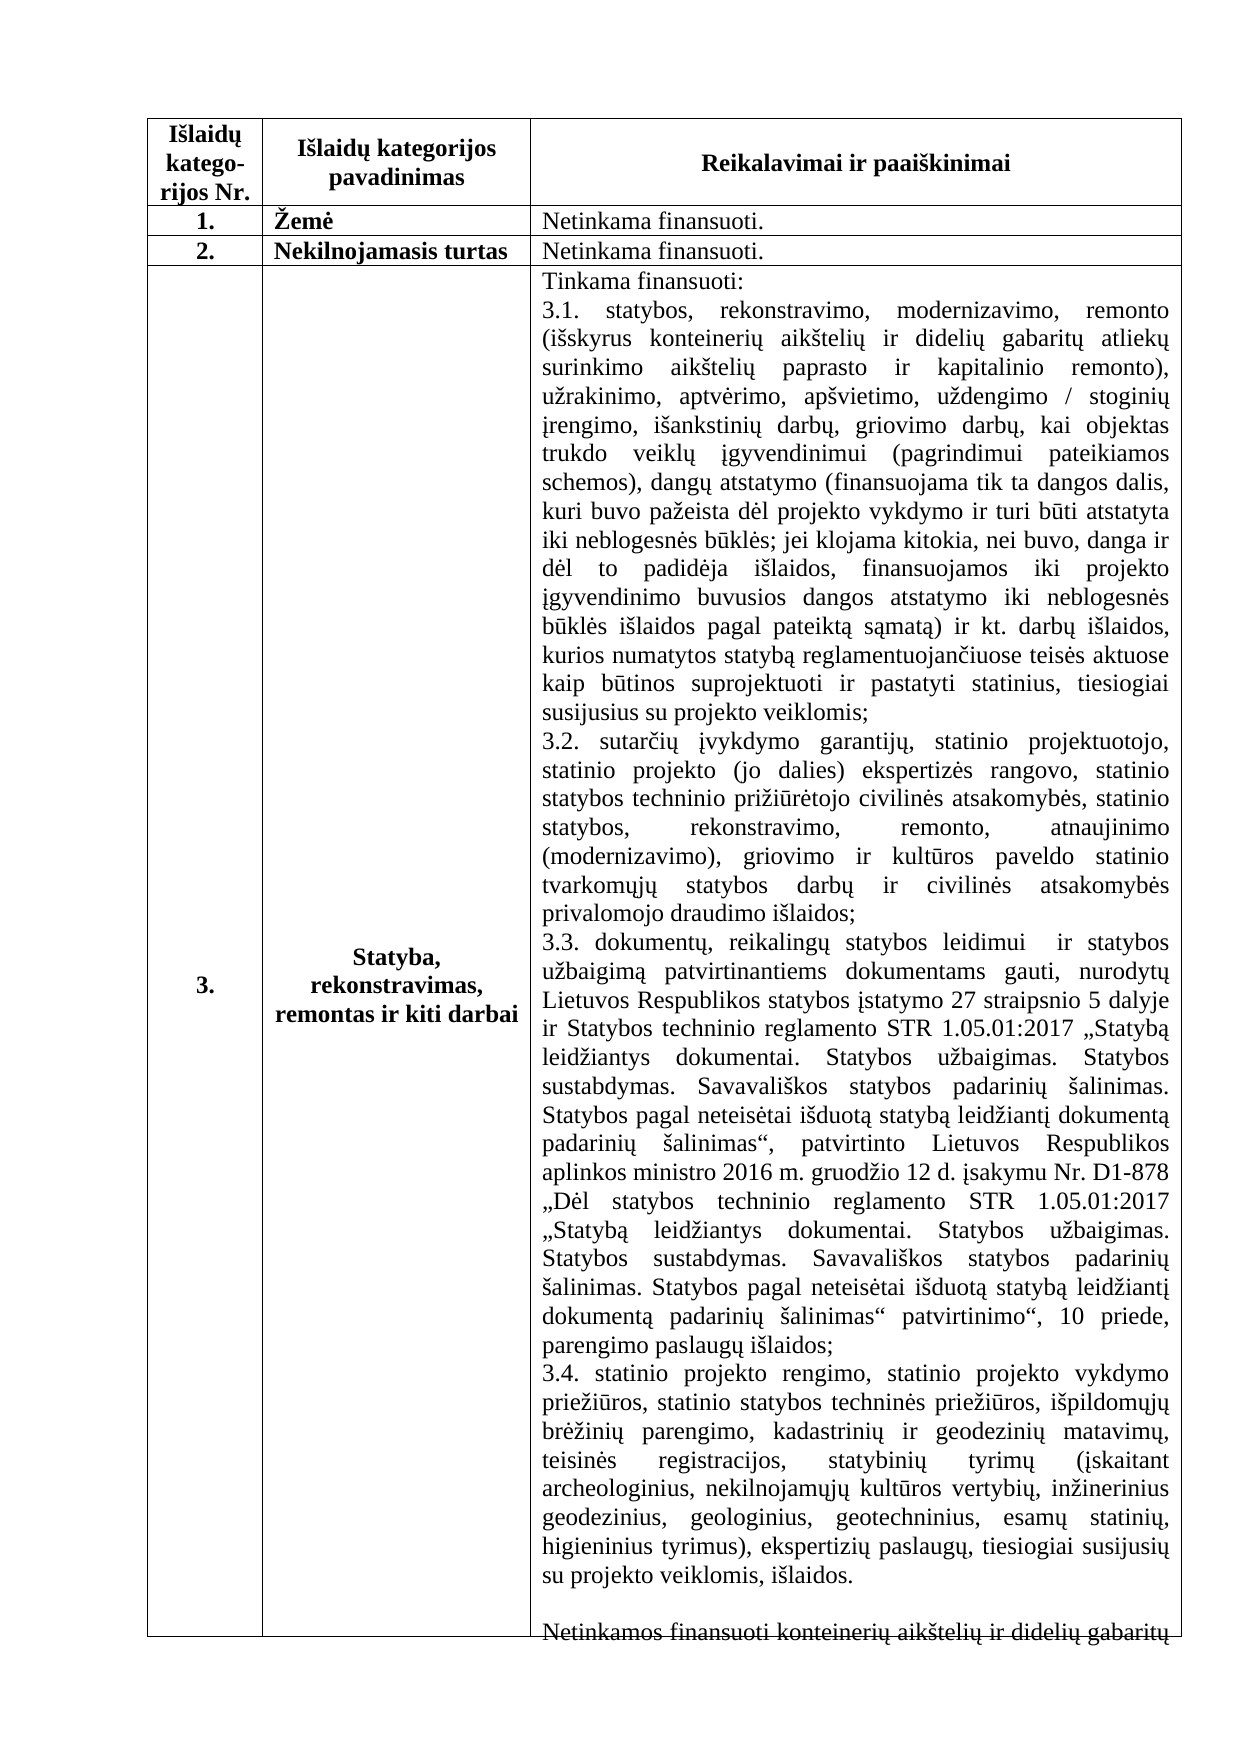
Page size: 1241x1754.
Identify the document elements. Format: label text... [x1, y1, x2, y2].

table_cell Netinkama finansuoti. [531, 236, 1181, 265]
table_cell Netinkama finansuoti. [531, 206, 1181, 235]
table_cell 2. [148, 236, 262, 265]
table_header Išlaidų katego-rijos Nr. [148, 119, 262, 205]
table_header Reikalavimai ir paaiškinimai [531, 119, 1181, 205]
table_header Išlaidų kategorijos pavadinimas [263, 119, 530, 205]
table_cell Statyba, rekonstravimas, remontas ir kiti darbai [263, 266, 530, 1636]
table_cell 1. [148, 206, 262, 235]
table_cell Nekilnojamasis turtas [263, 236, 530, 265]
table_cell 3. [148, 266, 262, 1636]
table_cell Žemė [263, 206, 530, 235]
table_cell Tinkama finansuoti: 3.1. statybos, rekonstravimo, modernizavimo, remonto (išskyrus konteinerių aikštelių ir didelių gabaritų atliekų surinkimo aikštelių paprasto ir kapitalinio remonto), užrakinimo, aptvėrimo, apšvietimo, uždengimo / stoginių įrengimo, išankstinių darbų, griovimo darbų, kai objektas trukdo veiklų įgyvendinimui (pagrindimui pateikiamos schemos), dangų atstatymo (finansuojama tik ta dangos dalis, kuri buvo pažeista dėl projekto vykdymo ir turi būti atstatyta iki neblogesnės būklės; jei klojama kitokia, nei buvo, danga ir dėl to padidėja išlaidos, finansuojamos iki projekto įgyvendinimo buvusios dangos atstatymo iki neblogesnės būklės išlaidos pagal pateiktą sąmatą) ir kt. darbų išlaidos, kurios numatytos statybą reglamentuojančiuose teisės aktuose kaip būtinos suprojektuoti ir pastatyti statinius, tiesiogiai susijusius su projekto veiklomis; 3.2. sutarčių įvykdymo garantijų, statinio projektuotojo, statinio projekto (jo dalies) ekspertizės rangovo, statinio statybos techninio prižiūrėtojo civilinės atsakomybės, statinio statybos, rekonstravimo, remonto, atnaujinimo (modernizavimo), griovimo ir kultūros paveldo statinio tvarkomųjų statybos darbų ir civilinės atsakomybės privalomojo draudimo išlaidos; 3.3. dokumentų, reikalingų statybos leidimui ir statybos užbaigimą patvirtinantiems dokumentams gauti, nurodytų Lietuvos Respublikos statybos įstatymo 27 straipsnio 5 dalyje ir Statybos techninio reglamento STR 1.05.01:2017 „Statybą leidžiantys dokumentai. Statybos užbaigimas. Statybos sustabdymas. Savavališkos statybos padarinių šalinimas. Statybos pagal neteisėtai išduotą statybą leidžiantį dokumentą padarinių šalinimas“, patvirtinto Lietuvos Respublikos aplinkos ministro 2016 m. gruodžio 12 d. įsakymu Nr. D1-878 „Dėl statybos techninio reglamento STR 1.05.01:2017 „Statybą leidžiantys dokumentai. Statybos užbaigimas. Statybos sustabdymas. Savavališkos statybos padarinių šalinimas. Statybos pagal neteisėtai išduotą statybą leidžiantį dokumentą padarinių šalinimas“ patvirtinimo“, 10 priede, parengimo paslaugų išlaidos; 3.4. statinio projekto rengimo, statinio projekto vykdymo priežiūros, statinio statybos techninės priežiūros, išpildomųjų brėžinių parengimo, kadastrinių ir geodezinių matavimų, teisinės registracijos, statybinių tyrimų (įskaitant archeologinius, nekilnojamųjų kultūros vertybių, inžinerinius geodezinius, geologinius, geotechninius, esamų statinių, higieninius tyrimus), ekspertizių paslaugų, tiesiogiai susijusių su projekto veiklomis, išlaidos. Netinkamos finansuoti konteinerių aikštelių ir didelių gabaritų atliekų surinkimo aikštelių paprasto ir kapitalinio remonto išlaidos. [531, 266, 1181, 1636]
